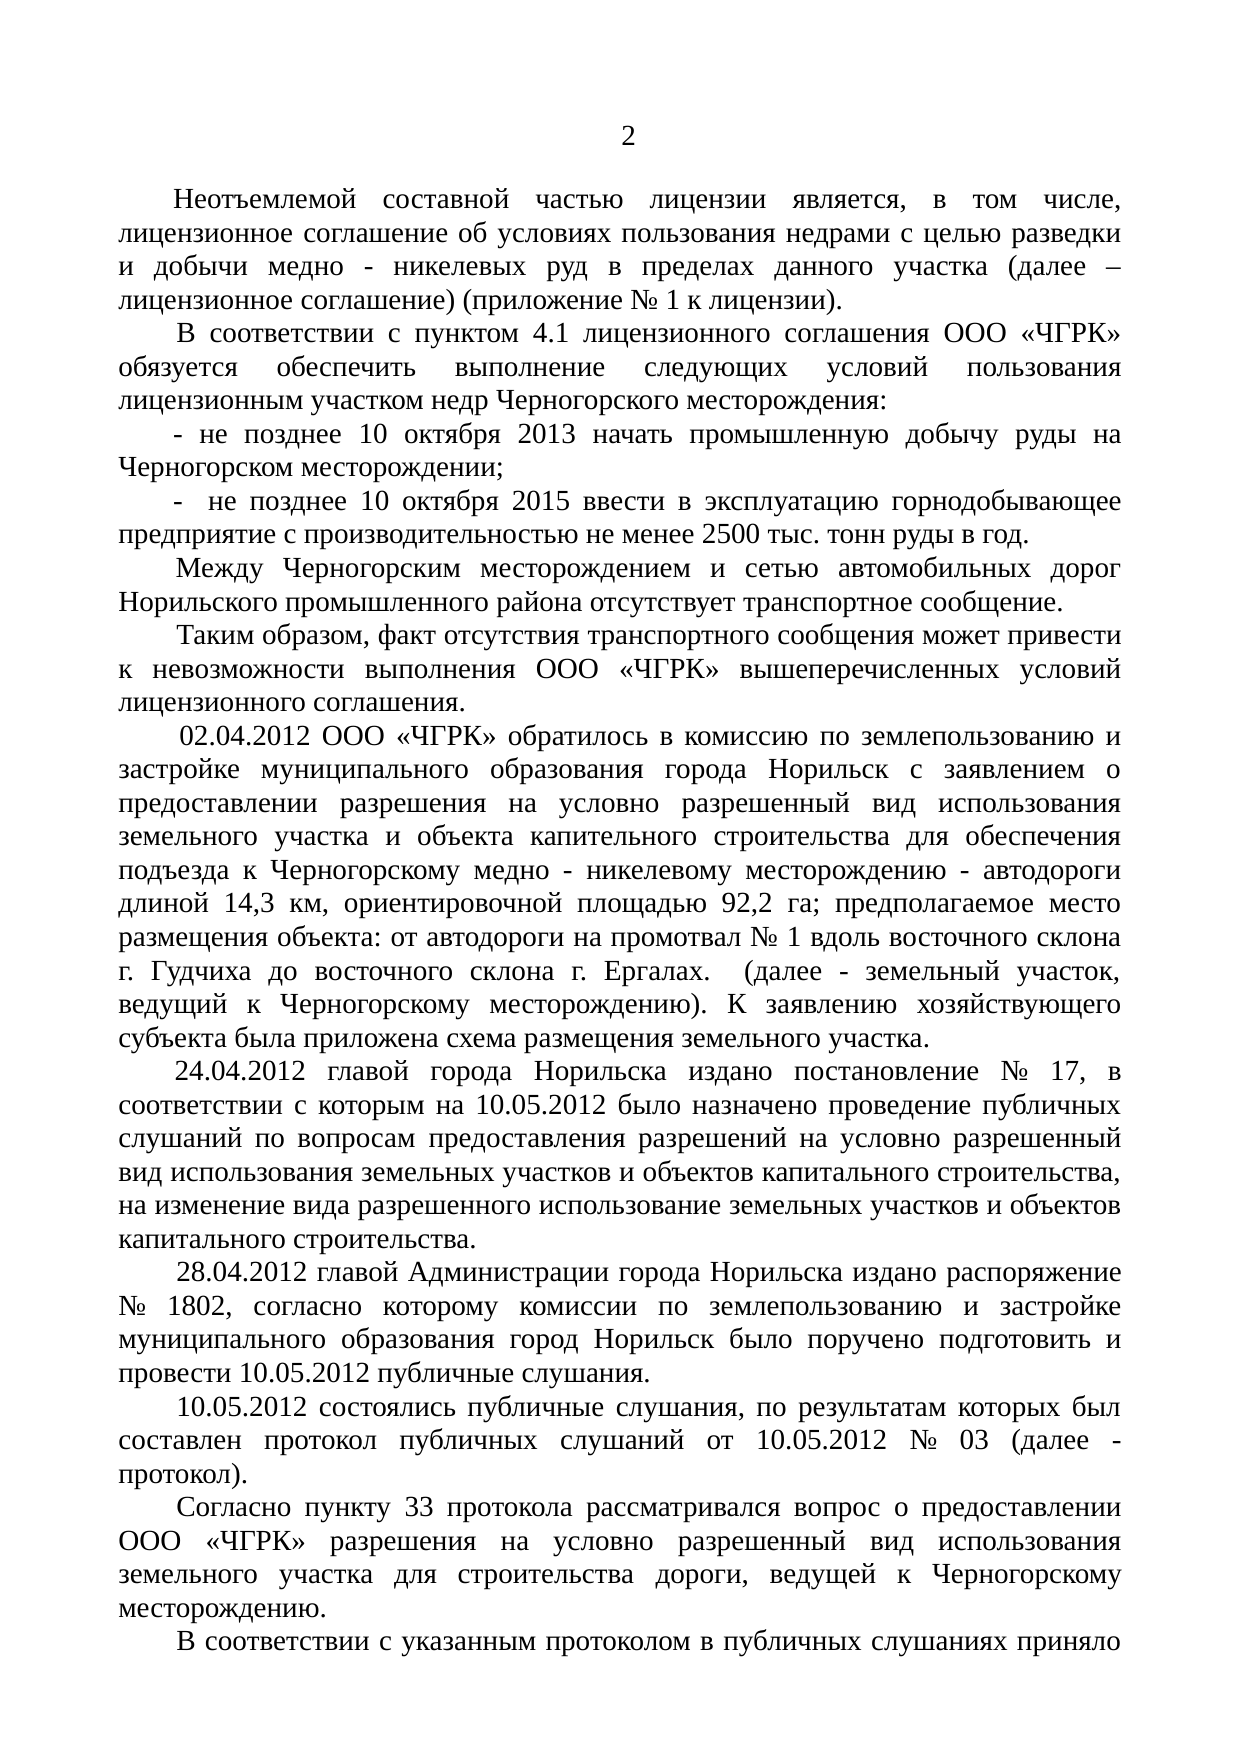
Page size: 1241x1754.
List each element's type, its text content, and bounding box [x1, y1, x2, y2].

text Согласно пункту 33 протокола рассматривался вопрос о предоставлении ООО «ЧГРК» разрешения на условно разрешенный вид использования земельного участка для строительства дороги, ведущей к Черногорскому месторождению. [118, 1489, 1122, 1623]
text Между Черногорским месторождением и сетью автомобильных дорог Норильского промышленного района отсутствует транспортное сообщение. [118, 550, 1122, 617]
text 02.04.2012 ООО «ЧГРК» обратилось в комиссию по землепользованию и застройке муниципального образования города Норильск с заявлением о предоставлении разрешения на условно разрешенный вид использования земельного участка и объекта капительного строительства для обеспечения подъезда к Черногорскому медно - никелевому месторождению - автодороги длиной 14,3 км, ориентировочной площадью 92,2 га; предполагаемое место размещения объекта: от автодороги на промотвал № 1 вдоль восточного склона г. Гудчиха до восточного склона г. Ергалах. (далее - земельный участок, ведущий к Черногорскому месторождению). К заявлению хозяйствующего субъекта была приложена схема размещения земельного участка. [118, 718, 1122, 1053]
text В соответствии с указанным протоколом в публичных слушаниях приняло [118, 1623, 1122, 1657]
text В соответствии с пунктом 4.1 лицензионного соглашения ООО «ЧГРК» обязуется обеспечить выполнение следующих условий пользования лицензионным участком недр Черногорского месторождения: [118, 315, 1122, 416]
text - не позднее 10 октября 2015 ввести в эксплуатацию горнодобывающее предприятие с производительностью не менее 2500 тыс. тонн руды в год. [118, 483, 1122, 550]
text 24.04.2012 главой города Норильска издано постановление № 17, в соответствии с которым на 10.05.2012 было назначено проведение публичных слушаний по вопросам предоставления разрешений на условно разрешенный вид использования земельных участков и объектов капитального строительства, на изменение вида разрешенного использование земельных участков и объектов капитального строительства. [118, 1053, 1122, 1254]
text 10.05.2012 состоялись публичные слушания, по результатам которых был составлен протокол публичных слушаний от 10.05.2012 № 03 (далее - протокол). [118, 1389, 1122, 1489]
text Неотъемлемой составной частью лицензии является, в том числе, лицензионное соглашение об условиях пользования недрами с целью разведки и добычи медно - никелевых руд в пределах данного участка (далее – лицензионное соглашение) (приложение № 1 к лицензии). [118, 181, 1122, 315]
text 28.04.2012 главой Администрации города Норильска издано распоряжение № 1802, согласно которому комиссии по землепользованию и застройке муниципального образования город Норильск было поручено подготовить и провести 10.05.2012 публичные слушания. [118, 1254, 1122, 1389]
text Таким образом, факт отсутствия транспортного сообщения может привести к невозможности выполнения ООО «ЧГРК» вышеперечисленных условий лицензионного соглашения. [118, 617, 1122, 718]
text - не позднее 10 октября 2013 начать промышленную добычу руды на Черногорском месторождении; [118, 416, 1122, 483]
